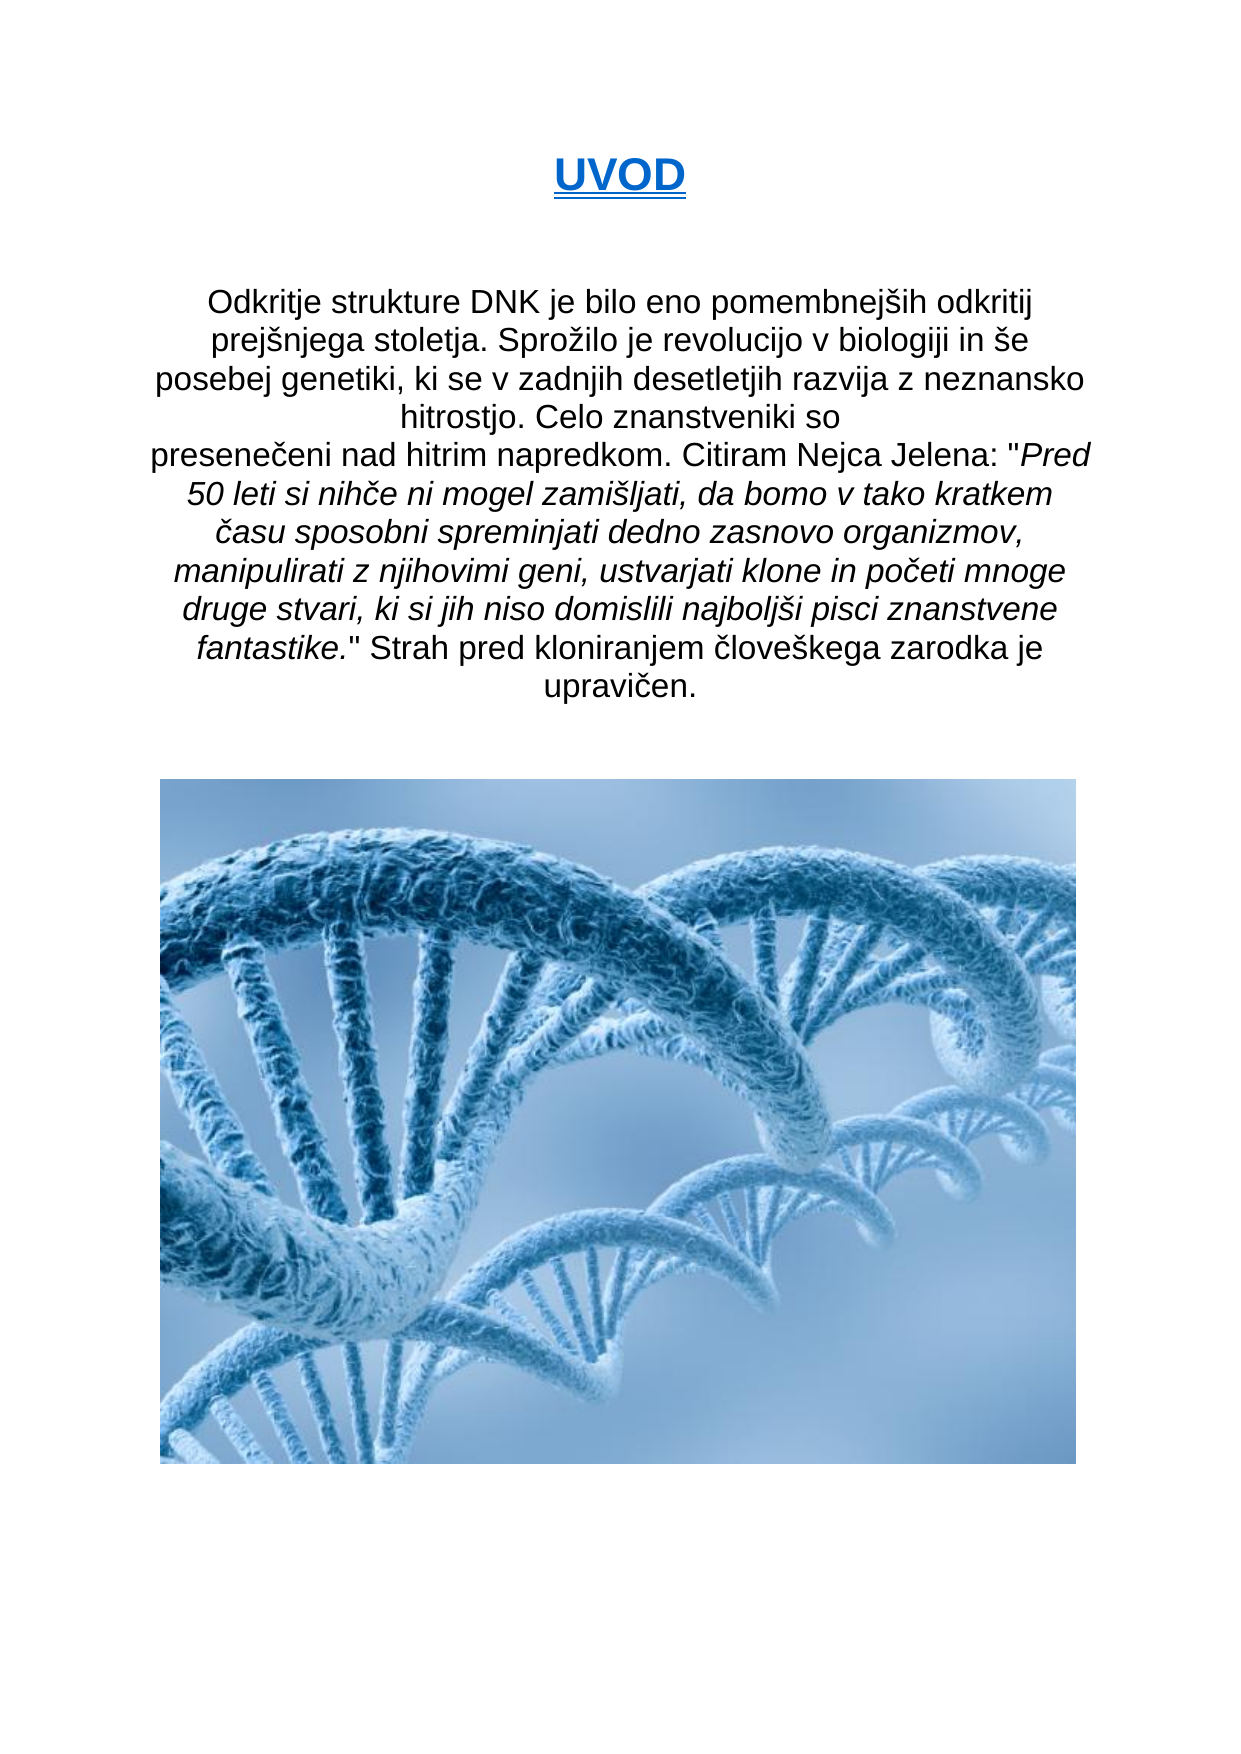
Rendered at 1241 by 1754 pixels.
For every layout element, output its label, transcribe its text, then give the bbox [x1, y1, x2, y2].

text presenečeni nad hitrim napredkom. Citiram Nejca Jelena: "Pred 50 leti si nihče ni mogel zamišljati, da bomo v tako kratkem času sposobni spreminjati dedno zasnovo organizmov, manipulirati z njihovimi geni, ustvarjati klone in početi mnoge druge stvari, ki si jih niso domislili najboljši pisci znanstvene fantastike." Strah pred kloniranjem človeškega zarodka je upravičen. [148, 436, 1093, 704]
picture [160, 779, 1076, 1464]
subtitle UVOD [148, 148, 1093, 200]
text Odkritje strukture DNK je bilo eno pomembnejših odkritij prejšnjega stoletja. Sprožilo je revolucijo v biologiji in še posebej genetiki, ki se v zadnjih desetletjih razvija z neznansko hitrostjo. Celo znanstveniki so [148, 282, 1093, 436]
